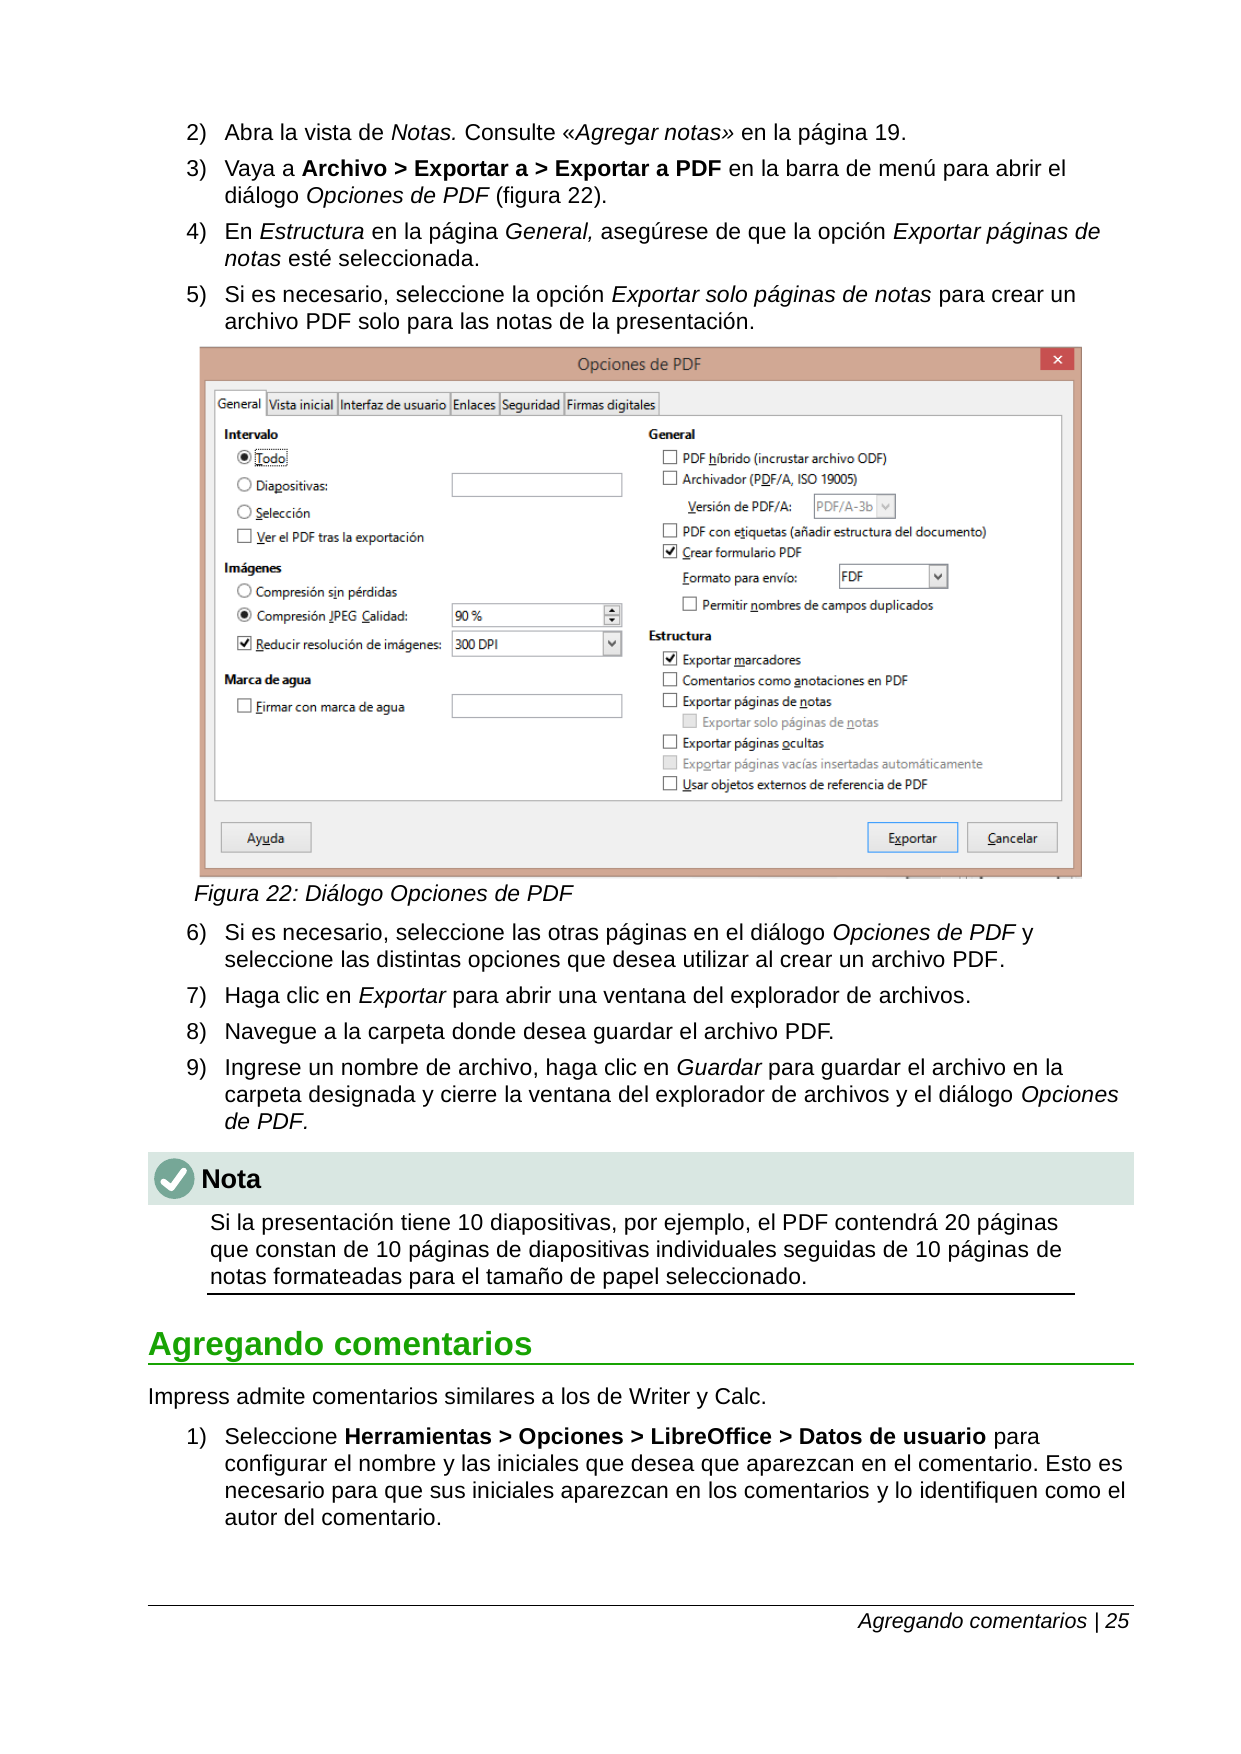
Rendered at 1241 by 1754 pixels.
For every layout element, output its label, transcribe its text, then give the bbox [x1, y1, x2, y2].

list Vaya a Archivo > Exportar a > Exportar a PDF en la barra de menú para abrir el diálogo Opciones de PDF (figura 22). [207, 154, 1134, 208]
list Seleccione Herramientas > Opciones > LibreOffice > Datos de usuario para configurar el nombre y las iniciales que desea que aparezcan en el comentario. Esto es necesario para que sus iniciales aparezcan en los comentarios y lo identifiquen como el autor del comentario. [207, 1422, 1134, 1530]
text Si la presentación tiene 10 diapositivas, por ejemplo, el PDF contendrá 20 páginas que constan de 10 páginas de diapositivas individuales seguidas de 10 páginas de notas formateadas para el tamaño de papel seleccionado. [207, 1205, 1075, 1293]
list Navegue a la carpeta donde desea guardar el archivo PDF. [207, 1017, 1134, 1044]
picture [199, 346, 1082, 879]
list Haga clic en Exportar para abrir una ventana del explorador de archivos. [207, 981, 1134, 1008]
list En Estructura en la página General, asegúrese de que la opción Exportar páginas de notas esté seleccionada. [207, 217, 1134, 271]
list Ingrese un nombre de archivo, haga clic en Guardar para guardar el archivo en la carpeta designada y cierre la ventana del explorador de archivos y el diálogo Opciones de PDF. [207, 1053, 1134, 1134]
text Figura 22: Diálogo Opciones de PDF [194, 346, 1088, 906]
text Impress admite comentarios similares a los de Writer y Calc. [148, 1382, 1134, 1409]
list Abra la vista de Notas. Consulte «Agregar notas» en la página 18. [207, 118, 1134, 145]
subtitle Nota [148, 1152, 1134, 1205]
list Si es necesario, seleccione las otras páginas en el diálogo Opciones de PDF y seleccione las distintas opciones que desea utilizar al crear un archivo PDF. [207, 918, 1134, 972]
subtitle Agregando comentarios [148, 1324, 1134, 1363]
list Si es necesario, seleccione la opción Exportar solo páginas de notas para crear un archivo PDF solo para las notas de la presentación. [207, 280, 1134, 334]
